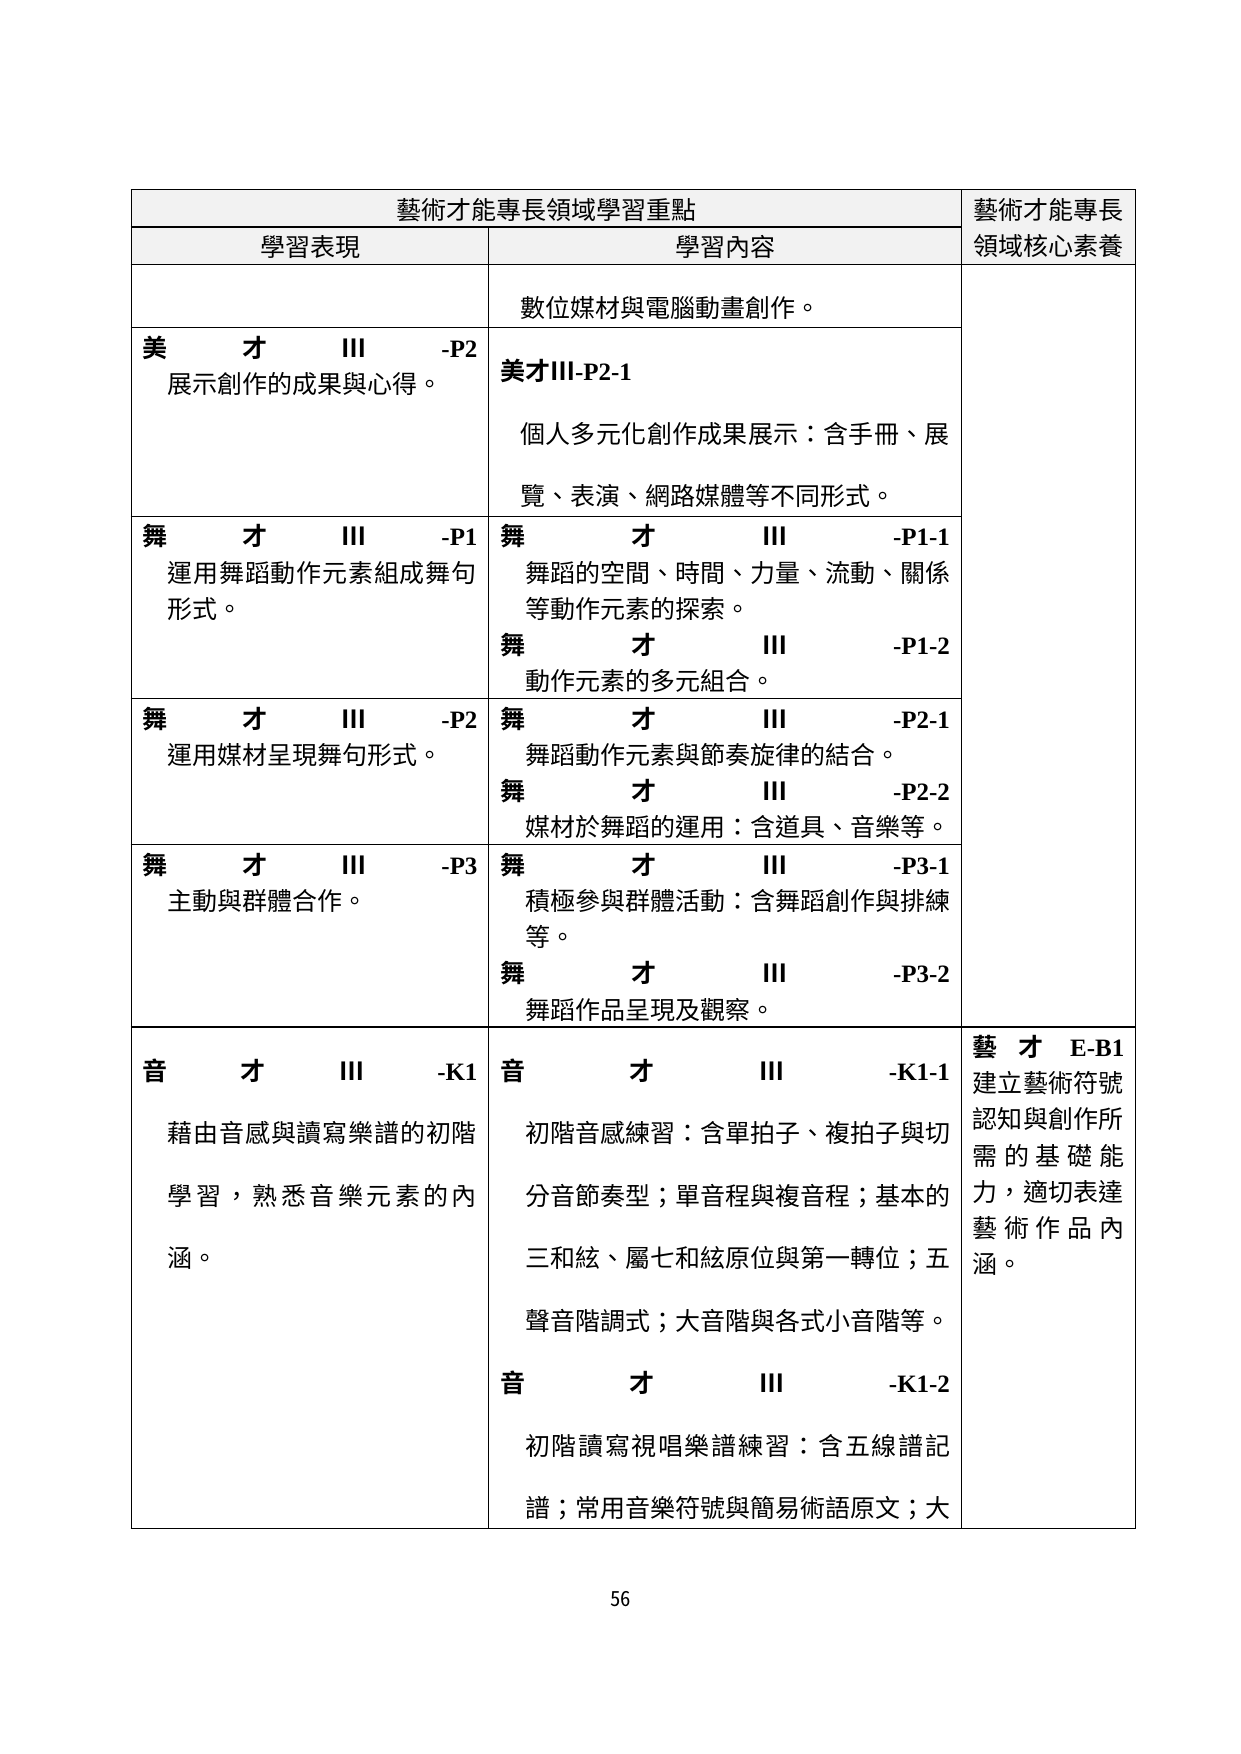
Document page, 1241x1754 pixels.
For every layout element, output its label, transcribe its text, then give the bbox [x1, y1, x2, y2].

table_cell 美才Ⅲ-P2 展示創作的成果與心得。 [132, 328, 488, 516]
table_cell 音才Ⅲ-K1 藉由音感與讀寫樂譜的初階學習，熟悉音樂元素的內涵。 [132, 1028, 488, 1527]
table_header 藝術才能專長領域核心素養 [962, 190, 1135, 264]
table_cell 舞才Ⅲ-P3 主動與群體合作。 [132, 845, 488, 1026]
table_cell 數位媒材與電腦動畫創作。 [489, 265, 961, 327]
table_cell 舞才Ⅲ-P3-1 積極參與群體活動：含舞蹈創作與排練等。 舞才Ⅲ-P3-2 舞蹈作品呈現及觀察。 [489, 845, 961, 1026]
table_cell [132, 265, 488, 327]
table_cell 藝才E-B1 建立藝術符號認知與創作所需的基礎能力，適切表達藝術作品內涵。 [962, 1028, 1135, 1527]
table_cell 學習內容 [489, 228, 961, 264]
table_cell 舞才Ⅲ-P1-1 舞蹈的空間、時間、力量、流動、關係等動作元素的探索。 舞才Ⅲ-P1-2 動作元素的多元組合。 [489, 517, 961, 698]
table_cell 美才Ⅲ-P2-1 個人多元化創作成果展示：含手冊、展覽、表演、網路媒體等不同形式。 [489, 328, 961, 516]
table_cell 舞才Ⅲ-P1 運用舞蹈動作元素組成舞句形式。 [132, 517, 488, 698]
table_cell 舞才Ⅲ-P2 運用媒材呈現舞句形式。 [132, 699, 488, 844]
table_cell 音才Ⅲ-K1-1 初階音感練習：含單拍子、複拍子與切分音節奏型；單音程與複音程；基本的三和絃、屬七和絃原位與第一轉位；五聲音階調式；大音階與各式小音階等。 音才Ⅲ-K1-2 初階讀寫視唱樂譜練習：含五線譜記譜；常用音樂符號與簡易術語原文；大 [489, 1028, 961, 1527]
table_cell [962, 265, 1135, 1026]
table_header 藝術才能專長領域學習重點 [132, 190, 961, 226]
table_cell 舞才Ⅲ-P2-1 舞蹈動作元素與節奏旋律的結合。 舞才Ⅲ-P2-2 媒材於舞蹈的運用：含道具、音樂等。 [489, 699, 961, 844]
table_cell 學習表現 [132, 228, 488, 264]
